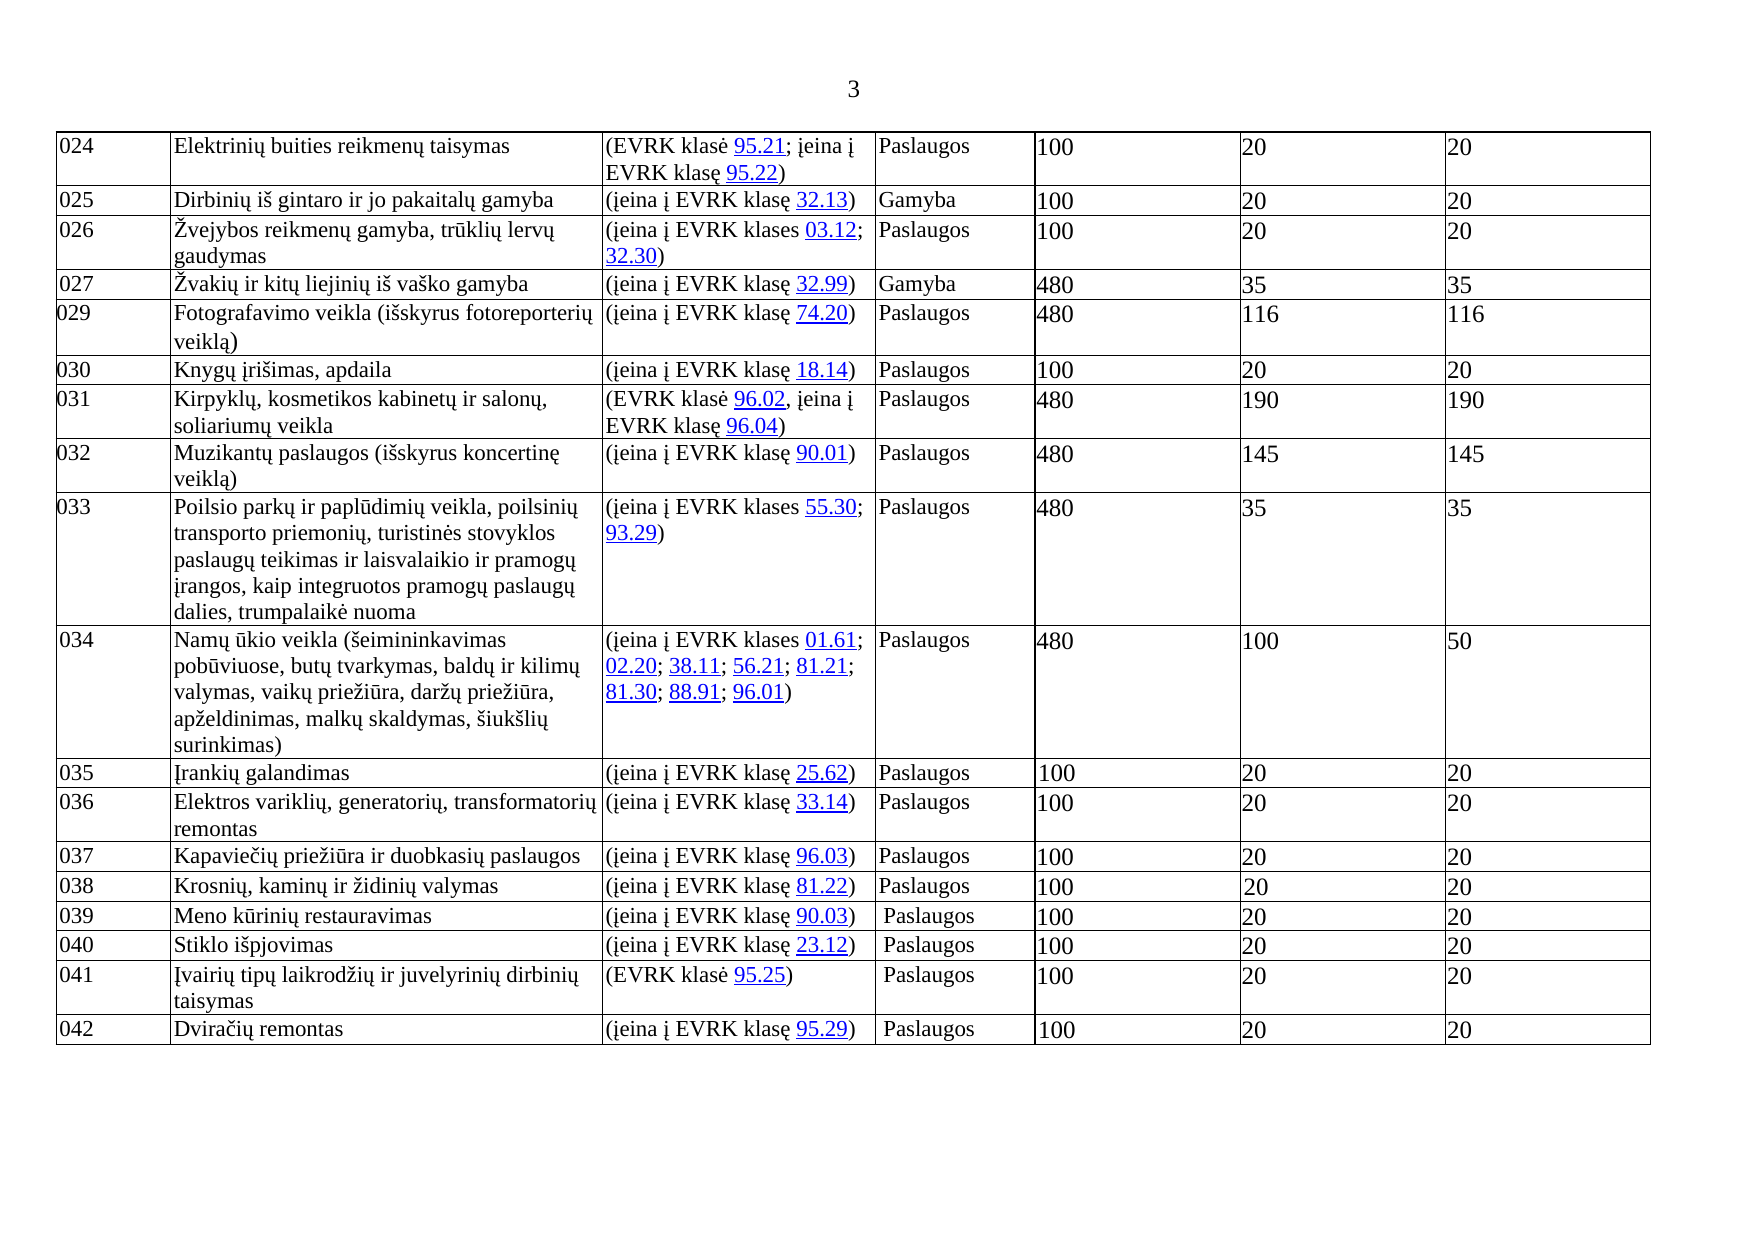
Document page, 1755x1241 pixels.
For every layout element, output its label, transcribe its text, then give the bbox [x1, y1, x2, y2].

table_cell 20 [1241, 961, 1445, 1014]
table_cell 034 [57, 626, 170, 757]
table_cell 031 [57, 385, 170, 438]
table_cell (įeina į EVRK klasę 33.14) [603, 788, 875, 841]
table_cell (EVRK klasė 95.21; įeina į EVRK klasę 95.22) [603, 133, 875, 185]
table_cell 026 [57, 216, 170, 269]
table_cell 025 [57, 186, 170, 215]
table_cell 029 [57, 300, 170, 354]
table_cell 20 [1241, 872, 1445, 901]
table_cell (įeina į EVRK klasę 96.03) [603, 842, 875, 871]
table_cell Muzikantų paslaugos (išskyrus koncertinę veiklą) [171, 439, 602, 492]
table_cell (EVRK klasė 96.02, įeina į EVRK klasę 96.04) [603, 385, 875, 438]
table_cell 100 [1036, 133, 1240, 185]
table_cell 027 [57, 270, 170, 298]
table_cell Paslaugos [876, 788, 1034, 841]
table_cell 038 [57, 872, 170, 901]
table_cell Fotografavimo veikla (išskyrus fotoreporterių veiklą) [171, 300, 602, 354]
table_cell 20 [1241, 133, 1445, 185]
table_cell Paslaugos [876, 759, 1034, 787]
table_cell 20 [1446, 902, 1650, 930]
table_cell (įeina į EVRK klases 03.12; 32.30) [603, 216, 875, 269]
table_cell Gamyba [876, 186, 1034, 215]
table_cell (įeina į EVRK klasę 95.29) [603, 1015, 875, 1044]
table_cell Kirpyklų, kosmetikos kabinetų ir salonų, soliariumų veikla [171, 385, 602, 438]
table_cell Meno kūrinių restauravimas [171, 902, 602, 930]
table_cell 100 [1036, 931, 1240, 960]
table_cell (įeina į EVRK klasę 32.13) [603, 186, 875, 215]
table_cell 480 [1036, 626, 1240, 757]
table_cell Gamyba [876, 270, 1034, 298]
table_cell (įeina į EVRK klasę 81.22) [603, 872, 875, 901]
table_cell Stiklo išpjovimas [171, 931, 602, 960]
table_cell Paslaugos [876, 439, 1034, 492]
table_cell (įeina į EVRK klasę 74.20) [603, 300, 875, 354]
table_cell 041 [57, 961, 170, 1014]
table_cell 100 [1036, 872, 1240, 901]
table_cell 040 [57, 931, 170, 960]
table_cell Dviračių remontas [171, 1015, 602, 1044]
table_cell 20 [1241, 759, 1445, 787]
table_cell 480 [1036, 439, 1240, 492]
table_cell 35 [1446, 493, 1650, 625]
table_cell 20 [1446, 931, 1650, 960]
table_cell (įeina į EVRK klasę 32.99) [603, 270, 875, 298]
table_cell Įrankių galandimas [171, 759, 602, 787]
table_cell 20 [1446, 356, 1650, 384]
table_cell 100 [1036, 842, 1240, 871]
table_cell 480 [1036, 493, 1240, 625]
table_cell 20 [1241, 186, 1445, 215]
table_cell 037 [57, 842, 170, 871]
table_cell 35 [1446, 270, 1650, 298]
table_cell 50 [1446, 626, 1650, 757]
table_cell 100 [1036, 961, 1240, 1014]
table_cell 20 [1446, 788, 1650, 841]
table_cell 20 [1446, 133, 1650, 185]
table_cell Paslaugos [876, 1015, 1034, 1044]
table_cell 480 [1036, 300, 1240, 354]
table_cell Paslaugos [876, 842, 1034, 871]
table_cell 480 [1036, 270, 1240, 298]
table_cell (įeina į EVRK klases 55.30; 93.29) [603, 493, 875, 625]
table_cell 20 [1241, 1015, 1445, 1044]
table_cell 032 [57, 439, 170, 492]
table_cell 036 [57, 788, 170, 841]
table_cell (įeina į EVRK klasę 23.12) [603, 931, 875, 960]
table_cell 042 [57, 1015, 170, 1044]
table_cell Paslaugos [876, 931, 1034, 960]
table_cell Dirbinių iš gintaro ir jo pakaitalų gamyba [171, 186, 602, 215]
table_cell 35 [1241, 270, 1445, 298]
table_cell 100 [1036, 216, 1240, 269]
table_cell 030 [57, 356, 170, 384]
table_cell Poilsio parkų ir paplūdimių veikla, poilsinių transporto priemonių, turistinės stovyklos paslaugų teikimas ir laisvalaikio ir pramogų įrangos, kaip integruotos pramogų paslaugų dalies, trumpalaikė nuoma [171, 493, 602, 625]
table_cell 20 [1241, 356, 1445, 384]
table_cell Elektros variklių, generatorių, transformatorių remontas [171, 788, 602, 841]
table_cell Paslaugos [876, 493, 1034, 625]
table_cell Kapaviečių priežiūra ir duobkasių paslaugos [171, 842, 602, 871]
table_cell Paslaugos [876, 961, 1034, 1014]
table_cell 116 [1241, 300, 1445, 354]
table_cell 20 [1446, 759, 1650, 787]
table_cell Paslaugos [876, 902, 1034, 930]
table_cell 20 [1446, 216, 1650, 269]
table_cell 20 [1446, 961, 1650, 1014]
table_cell 20 [1446, 842, 1650, 871]
table_cell 100 [1036, 186, 1240, 215]
table_cell Žvejybos reikmenų gamyba, trūklių lervų gaudymas [171, 216, 602, 269]
table_cell 033 [57, 493, 170, 625]
table_cell 20 [1241, 902, 1445, 930]
table_cell Žvakių ir kitų liejinių iš vaško gamyba [171, 270, 602, 298]
table_cell 20 [1241, 788, 1445, 841]
table_cell 100 [1241, 626, 1445, 757]
table_cell 20 [1446, 1015, 1650, 1044]
table_cell Paslaugos [876, 872, 1034, 901]
table_cell Paslaugos [876, 300, 1034, 354]
table_cell 039 [57, 902, 170, 930]
table_cell 20 [1446, 186, 1650, 215]
table_cell Paslaugos [876, 356, 1034, 384]
table_cell 480 [1036, 385, 1240, 438]
table_cell 100 [1036, 759, 1240, 787]
table_cell 20 [1446, 872, 1650, 901]
table_cell 116 [1446, 300, 1650, 354]
table_cell 024 [57, 133, 170, 185]
table_cell Paslaugos [876, 216, 1034, 269]
table_cell (įeina į EVRK klases 01.61; 02.20; 38.11; 56.21; 81.21; 81.30; 88.91; 96.01) [603, 626, 875, 757]
table_cell (įeina į EVRK klasę 90.03) [603, 902, 875, 930]
table_cell 20 [1241, 842, 1445, 871]
table_cell Krosnių, kaminų ir židinių valymas [171, 872, 602, 901]
table_cell (įeina į EVRK klasę 25.62) [603, 759, 875, 787]
table_cell Namų ūkio veikla (šeimininkavimas pobūviuose, butų tvarkymas, baldų ir kilimų valymas, vaikų priežiūra, daržų priežiūra, apželdinimas, malkų skaldymas, šiukšlių surinkimas) [171, 626, 602, 757]
table_cell Paslaugos [876, 133, 1034, 185]
table_cell Paslaugos [876, 385, 1034, 438]
table_cell 100 [1036, 902, 1240, 930]
table_cell (EVRK klasė 95.25) [603, 961, 875, 1014]
table_cell 20 [1241, 216, 1445, 269]
table_cell 20 [1241, 931, 1445, 960]
table_cell 145 [1446, 439, 1650, 492]
table_cell (įeina į EVRK klasę 18.14) [603, 356, 875, 384]
table_cell 35 [1241, 493, 1445, 625]
table_cell 100 [1036, 788, 1240, 841]
table_cell 190 [1241, 385, 1445, 438]
table_cell 100 [1036, 1015, 1240, 1044]
table_cell 190 [1446, 385, 1650, 438]
table_cell 100 [1036, 356, 1240, 384]
table_cell (įeina į EVRK klasę 90.01) [603, 439, 875, 492]
table_cell 035 [57, 759, 170, 787]
table_cell Knygų įrišimas, apdaila [171, 356, 602, 384]
table_cell Įvairių tipų laikrodžių ir juvelyrinių dirbinių taisymas [171, 961, 602, 1014]
table_cell Elektrinių buities reikmenų taisymas [171, 133, 602, 185]
table_cell Paslaugos [876, 626, 1034, 757]
table_cell 145 [1241, 439, 1445, 492]
